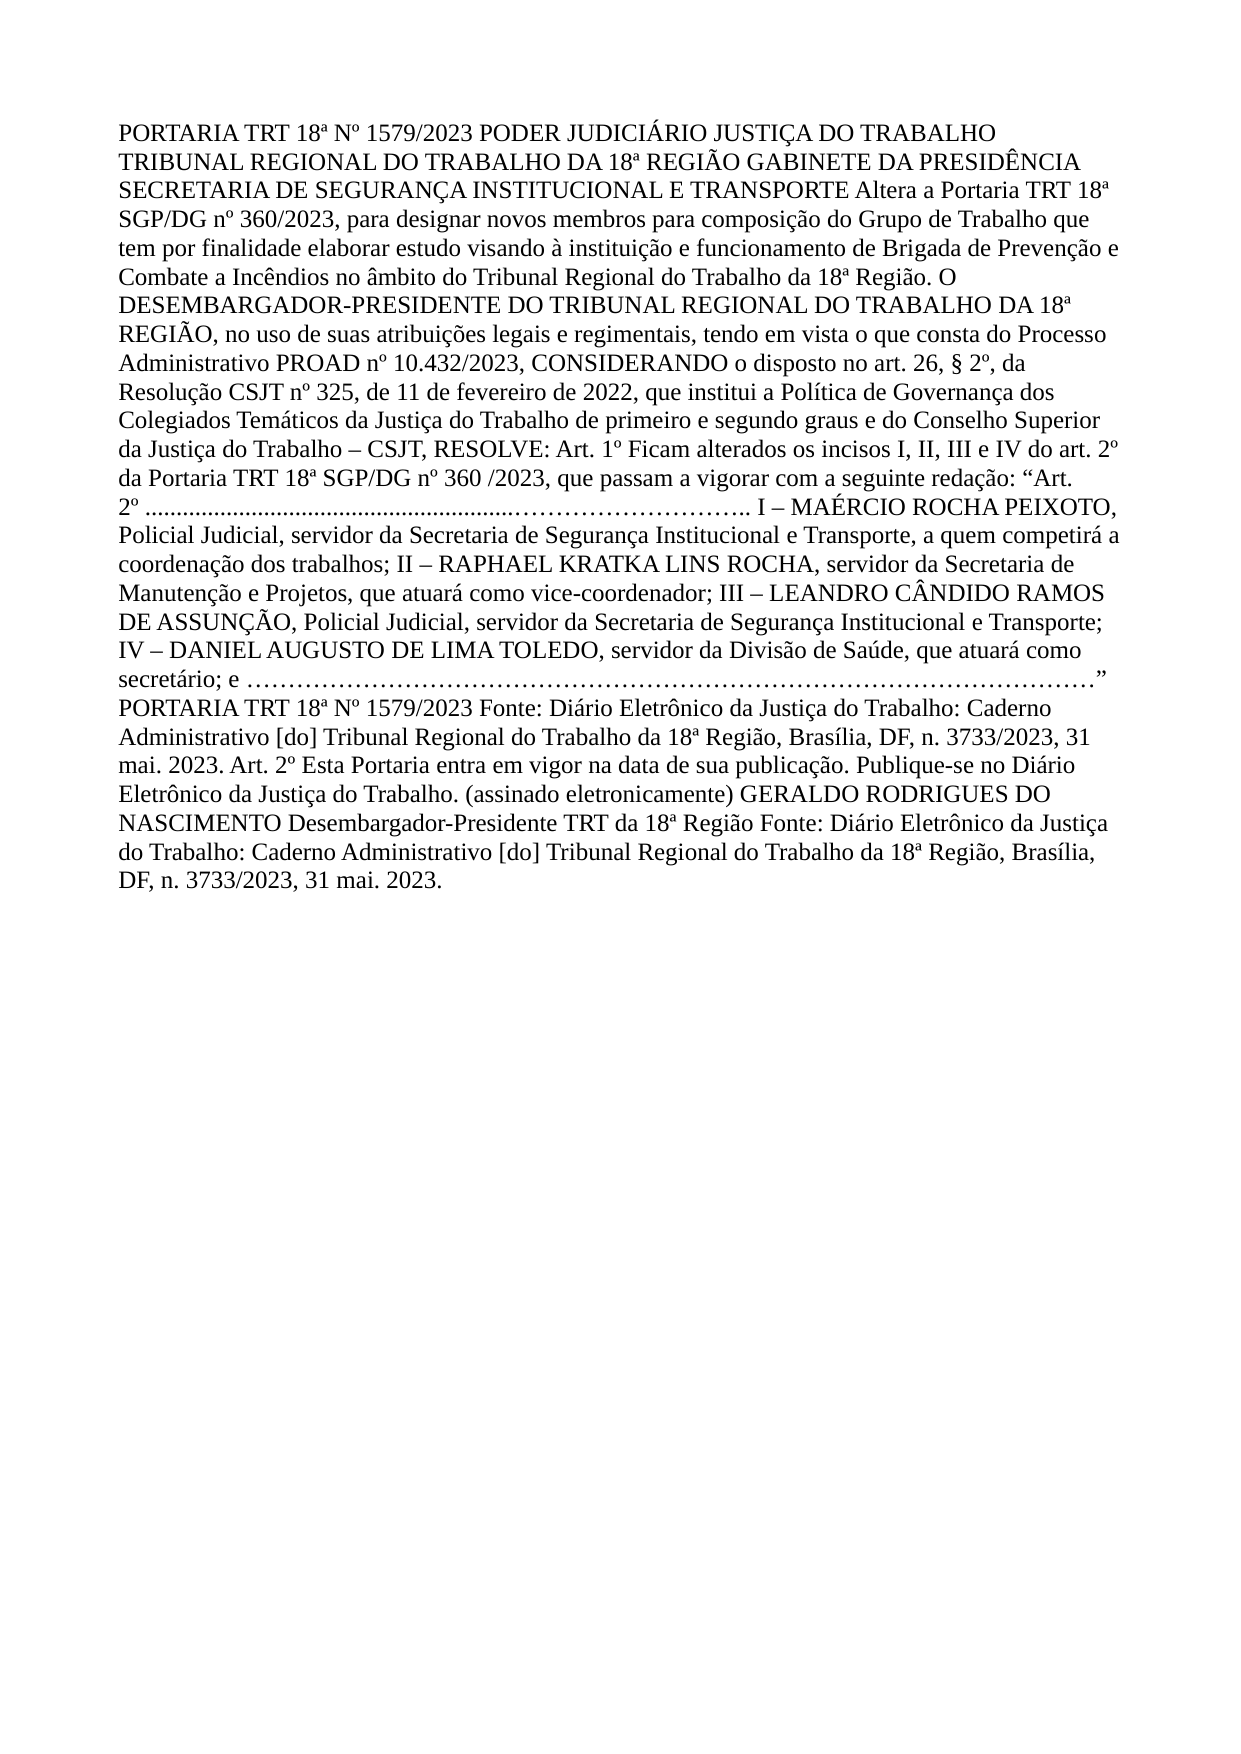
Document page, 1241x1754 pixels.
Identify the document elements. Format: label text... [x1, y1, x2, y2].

text PORTARIA TRT 18ª Nº 1579/2023 PODER JUDICIÁRIO JUSTIÇA DO TRABALHO TRIBUNAL REGIONAL DO TRABALHO DA 18ª REGIÃO GABINETE DA PRESIDÊNCIA SECRETARIA DE SEGURANÇA INSTITUCIONAL E TRANSPORTE Altera a Portaria TRT 18ª SGP/DG nº 360/2023, para designar novos membros para composição do Grupo de Trabalho que tem por finalidade elaborar estudo visando à instituição e funcionamento de Brigada de Prevenção e Combate a Incêndios no âmbito do Tribunal Regional do Trabalho da 18ª Região. O DESEMBARGADOR-PRESIDENTE DO TRIBUNAL REGIONAL DO TRABALHO DA 18ª REGIÃO, no uso de suas atribuições legais e regimentais, tendo em vista o que consta do Processo Administrativo PROAD nº 10.432/2023, CONSIDERANDO o disposto no art. 26, § 2º, da Resolução CSJT nº 325, de 11 de fevereiro de 2022, que institui a Política de Governança dos Colegiados Temáticos da Justiça do Trabalho de primeiro e segundo graus e do Conselho Superior da Justiça do Trabalho – CSJT, RESOLVE: Art. 1º Ficam alterados os incisos I, II, III e IV do art. 2º da Portaria TRT 18ª SGP/DG nº 360 /2023, que passam a vigorar com a seguinte redação: “Art. 2º ...........................................................……………………….. I – MAÉRCIO ROCHA PEIXOTO, Policial Judicial, servidor da Secretaria de Segurança Institucional e Transporte, a quem competirá a coordenação dos trabalhos; II – RAPHAEL KRATKA LINS ROCHA, servidor da Secretaria de Manutenção e Projetos, que atuará como vice-coordenador; III – LEANDRO CÂNDIDO RAMOS DE ASSUNÇÃO, Policial Judicial, servidor da Secretaria de Segurança Institucional e Transporte; IV – DANIEL AUGUSTO DE LIMA TOLEDO, servidor da Divisão de Saúde, que atuará como secretário; e …………………………………………………………………………………………” PORTARIA TRT 18ª Nº 1579/2023 Fonte: Diário Eletrônico da Justiça do Trabalho: Caderno Administrativo [do] Tribunal Regional do Trabalho da 18ª Região, Brasília, DF, n. 3733/2023, 31 mai. 2023. Art. 2º Esta Portaria entra em vigor na data de sua publicação. Publique-se no Diário Eletrônico da Justiça do Trabalho. (assinado eletronicamente) GERALDO RODRIGUES DO NASCIMENTO Desembargador-Presidente TRT da 18ª Região Fonte: Diário Eletrônico da Justiça do Trabalho: Caderno Administrativo [do] Tribunal Regional do Trabalho da 18ª Região, Brasília, DF, n. 3733/2023, 31 mai. 2023. [118, 118, 1122, 894]
